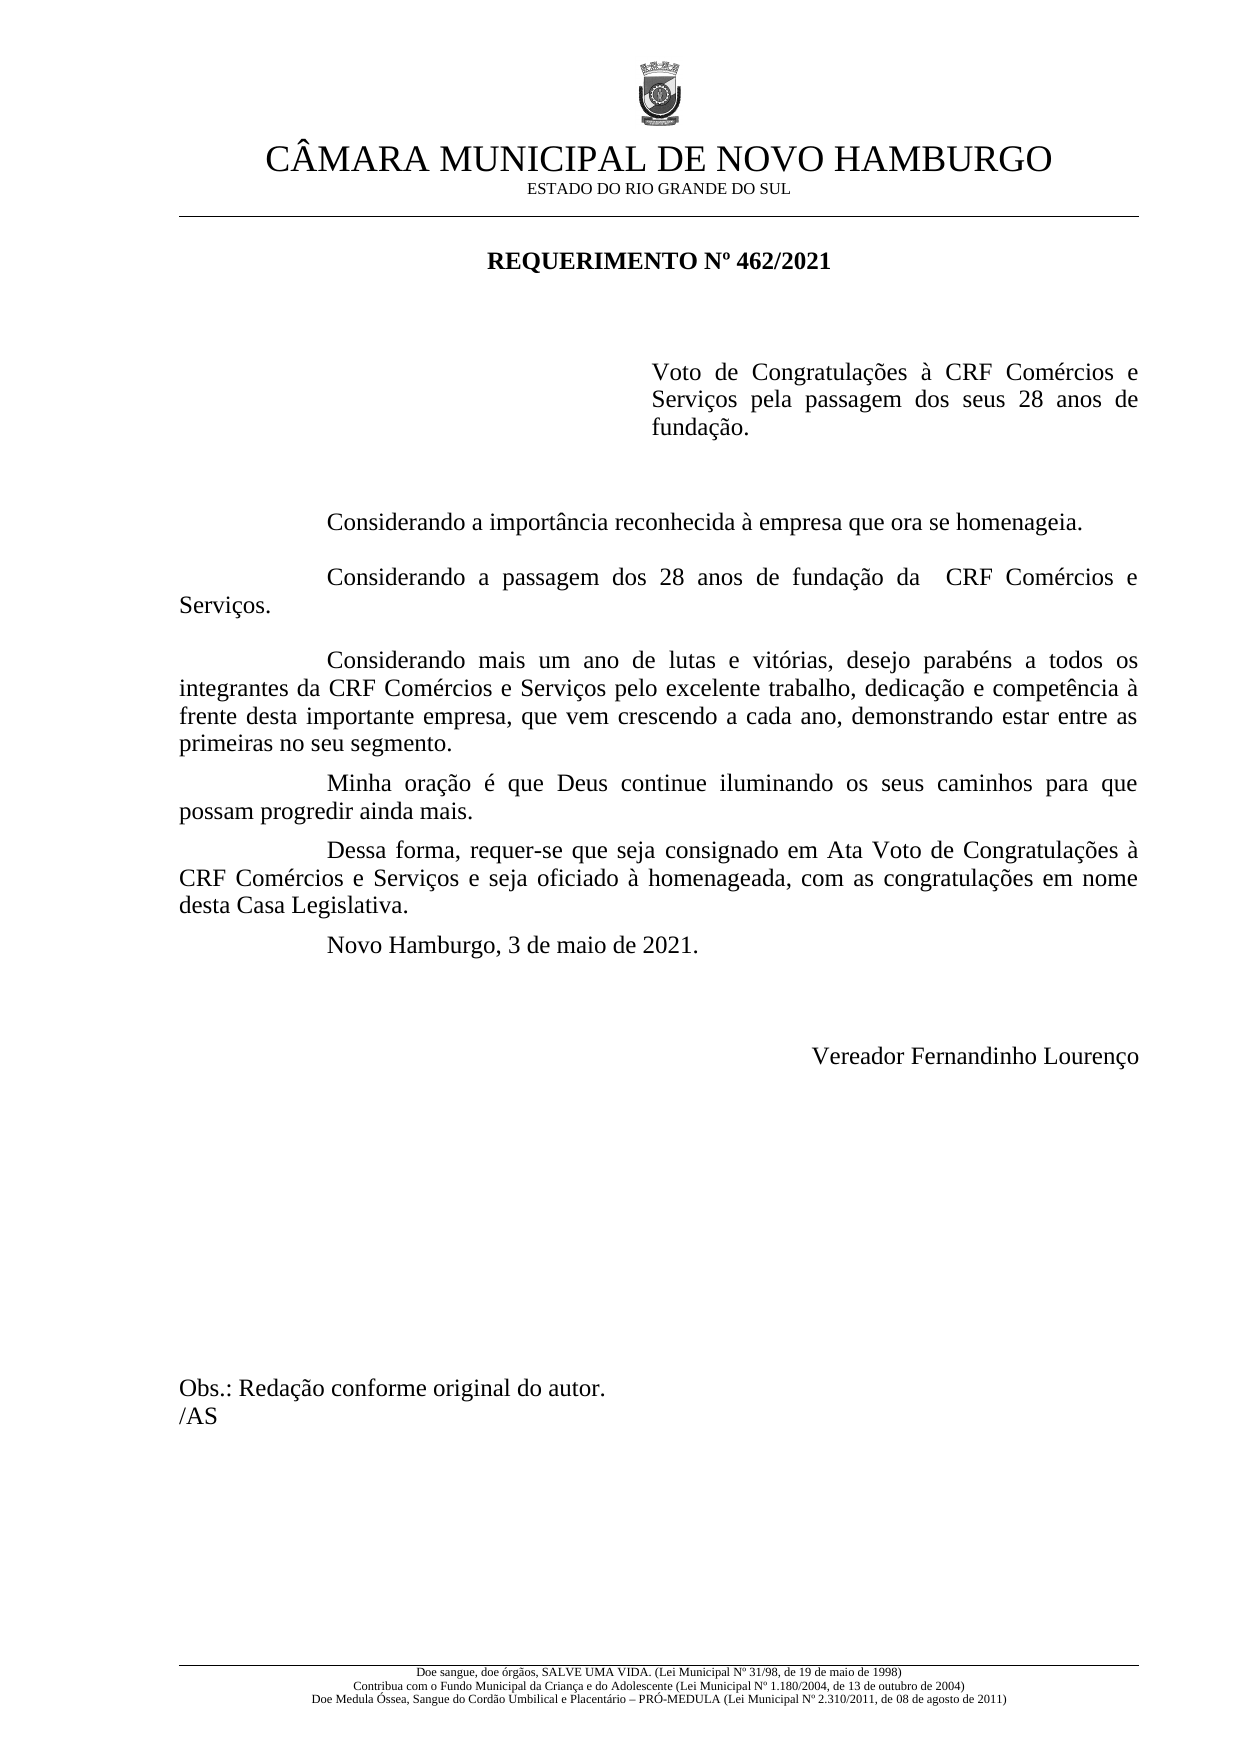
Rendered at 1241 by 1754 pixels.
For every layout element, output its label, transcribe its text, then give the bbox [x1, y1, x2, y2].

text Minha oração é que Deus continue iluminando os seus caminhos para que possam progredir ainda mais. [179, 769, 1139, 824]
text Considerando mais um ano de lutas e vitórias, desejo parabéns a todos os integrantes da CRF Comércios e Serviços pelo excelente trabalho, dedicação e competência à frente desta importante empresa, que vem crescendo a cada ano, demonstrando estar entre as primeiras no seu segmento. [179, 646, 1139, 757]
text Obs.: Redação conforme original do autor. [179, 1374, 1139, 1402]
text Voto de Congratulações à CRF Comércios e Serviços pela passagem dos seus 28 anos de fundação. [651, 358, 1139, 441]
text Dessa forma, requer-se que seja consignado em Ata Voto de Congratulações à CRF Comércios e Serviços e seja oficiado à homenageada, com as congratulações em nome desta Casa Legislativa. [179, 836, 1139, 919]
text REQUERIMENTO Nº 462/2021 [179, 247, 1139, 274]
text /AS [179, 1402, 1139, 1430]
text Considerando a importância reconhecida à empresa que ora se homenageia. [179, 508, 1139, 536]
text Novo Hamburgo, 3 de maio de 2021. [179, 931, 1139, 959]
text Considerando a passagem dos 28 anos de fundação da CRF Comércios e Serviços. [179, 563, 1139, 619]
text Vereador Fernandinho Lourenço [179, 1042, 1139, 1070]
